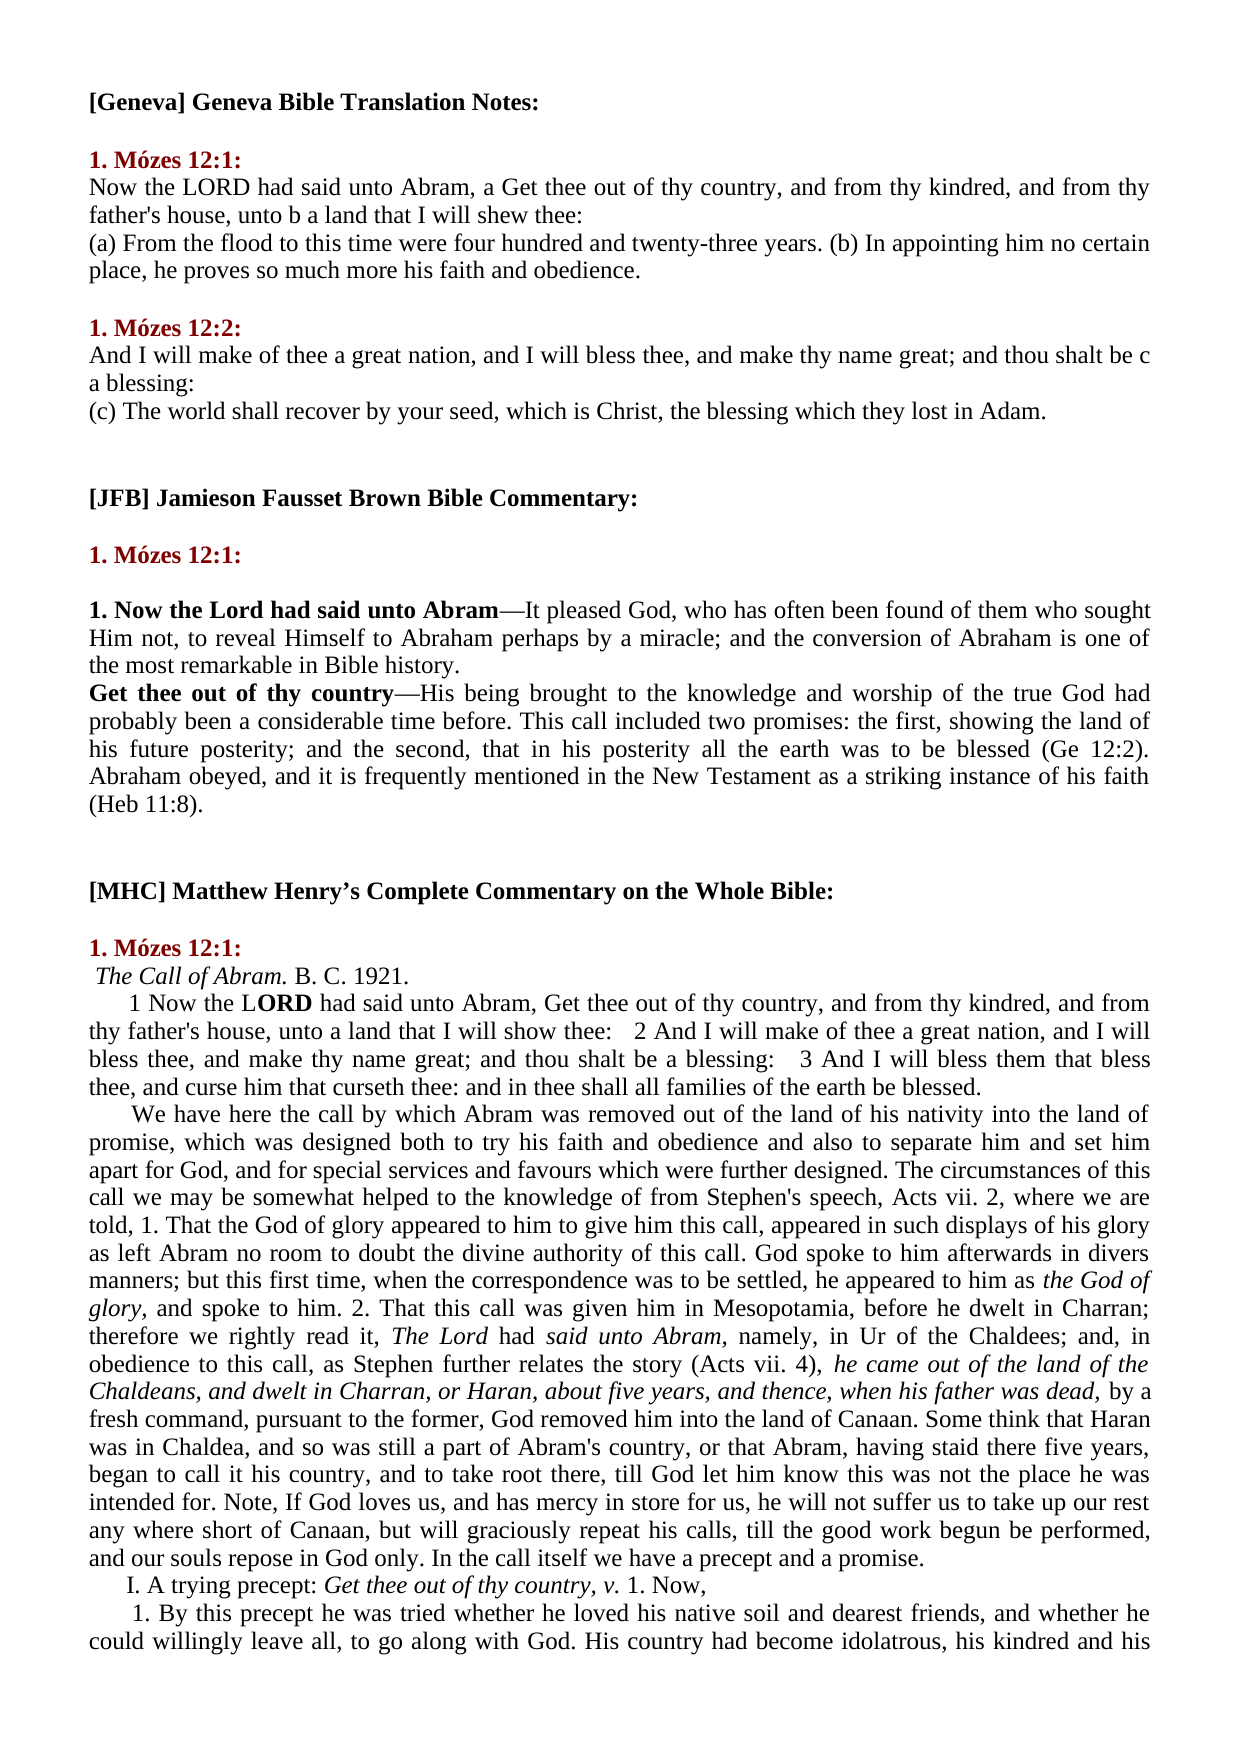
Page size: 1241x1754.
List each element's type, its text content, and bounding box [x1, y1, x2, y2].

text Now the LORD had said unto Abram, a Get thee out of thy country, and from thy kindred, and from thy father's house, unto b a land that I will shew thee: (a) From the flood to this time were four hundred and twenty-three years. (b) In appointing him no certain place, he proves so much more his faith and obedience. [88, 173, 1152, 284]
text I. A trying precept: Get thee out of thy country, v. 1. Now, [88, 1571, 1152, 1599]
text [MHC] Matthew Henry’s Complete Commentary on the Whole Bible: [88, 877, 1152, 905]
text 1. Mózes 12:2: [88, 314, 1152, 341]
text 1. By this precept he was tried whether he loved his native soil and dearest friends, and whether he could willingly leave all, to go along with God. His country had become idolatrous, his kindred and his [88, 1599, 1152, 1654]
text [Geneva] Geneva Bible Translation Notes: [88, 88, 1152, 116]
text The Call of Abram. B. C. 1921. [88, 962, 1152, 989]
text [JFB] Jamieson Fausset Brown Bible Commentary: [88, 484, 1152, 511]
text And I will make of thee a great nation, and I will bless thee, and make thy name great; and thou shalt be c a blessing: (c) The world shall recover by your seed, which is Christ, the blessing which they lost in Adam. [88, 341, 1152, 424]
text 1. Mózes 12:1: [88, 146, 1152, 173]
text 1. Mózes 12:1: [88, 541, 1152, 568]
text 1. Mózes 12:1: [88, 934, 1152, 962]
text 1. Now the Lord had said unto Abram—It pleased God, who has often been found of them who sought Him not, to reveal Himself to Abraham perhaps by a miracle; and the conversion of Abraham is one of the most remarkable in Bible history. Get thee out of thy country—His being brought to the knowledge and worship of the true God had probably been a considerable time before. This call included two promises: the first, showing the land of his future posterity; and the second, that in his posterity all the earth was to be blessed (Ge 12:2). Abraham obeyed, and it is frequently mentioned in the New Testament as a striking instance of his faith (Heb 11:8). [88, 596, 1152, 818]
text We have here the call by which Abram was removed out of the land of his nativity into the land of promise, which was designed both to try his faith and obedience and also to separate him and set him apart for God, and for special services and favours which were further designed. The circumstances of this call we may be somewhat helped to the knowledge of from Stephen's speech, Acts vii. 2, where we are told, 1. That the God of glory appeared to him to give him this call, appeared in such displays of his glory as left Abram no room to doubt the divine authority of this call. God spoke to him afterwards in divers manners; but this first time, when the correspondence was to be settled, he appeared to him as the God of glory, and spoke to him. 2. That this call was given him in Mesopotamia, before he dwelt in Charran; therefore we rightly read it, The Lord had said unto Abram, namely, in Ur of the Chaldees; and, in obedience to this call, as Stephen further relates the story (Acts vii. 4), he came out of the land of the Chaldeans, and dwelt in Charran, or Haran, about five years, and thence, when his father was dead, by a fresh command, pursuant to the former, God removed him into the land of Canaan. Some think that Haran was in Chaldea, and so was still a part of Abram's country, or that Abram, having staid there five years, began to call it his country, and to take root there, till God let him know this was not the place he was intended for. Note, If God loves us, and has mercy in store for us, he will not suffer us to take up our rest any where short of Canaan, but will graciously repeat his calls, till the good work begun be performed, and our souls repose in God only. In the call itself we have a precept and a promise. [88, 1100, 1152, 1571]
text 1 Now the LORD had said unto Abram, Get thee out of thy country, and from thy kindred, and from thy father's house, unto a land that I will show thee: 2 And I will make of thee a great nation, and I will bless thee, and make thy name great; and thou shalt be a blessing: 3 And I will bless them that bless thee, and curse him that curseth thee: and in thee shall all families of the earth be blessed. [88, 989, 1152, 1100]
